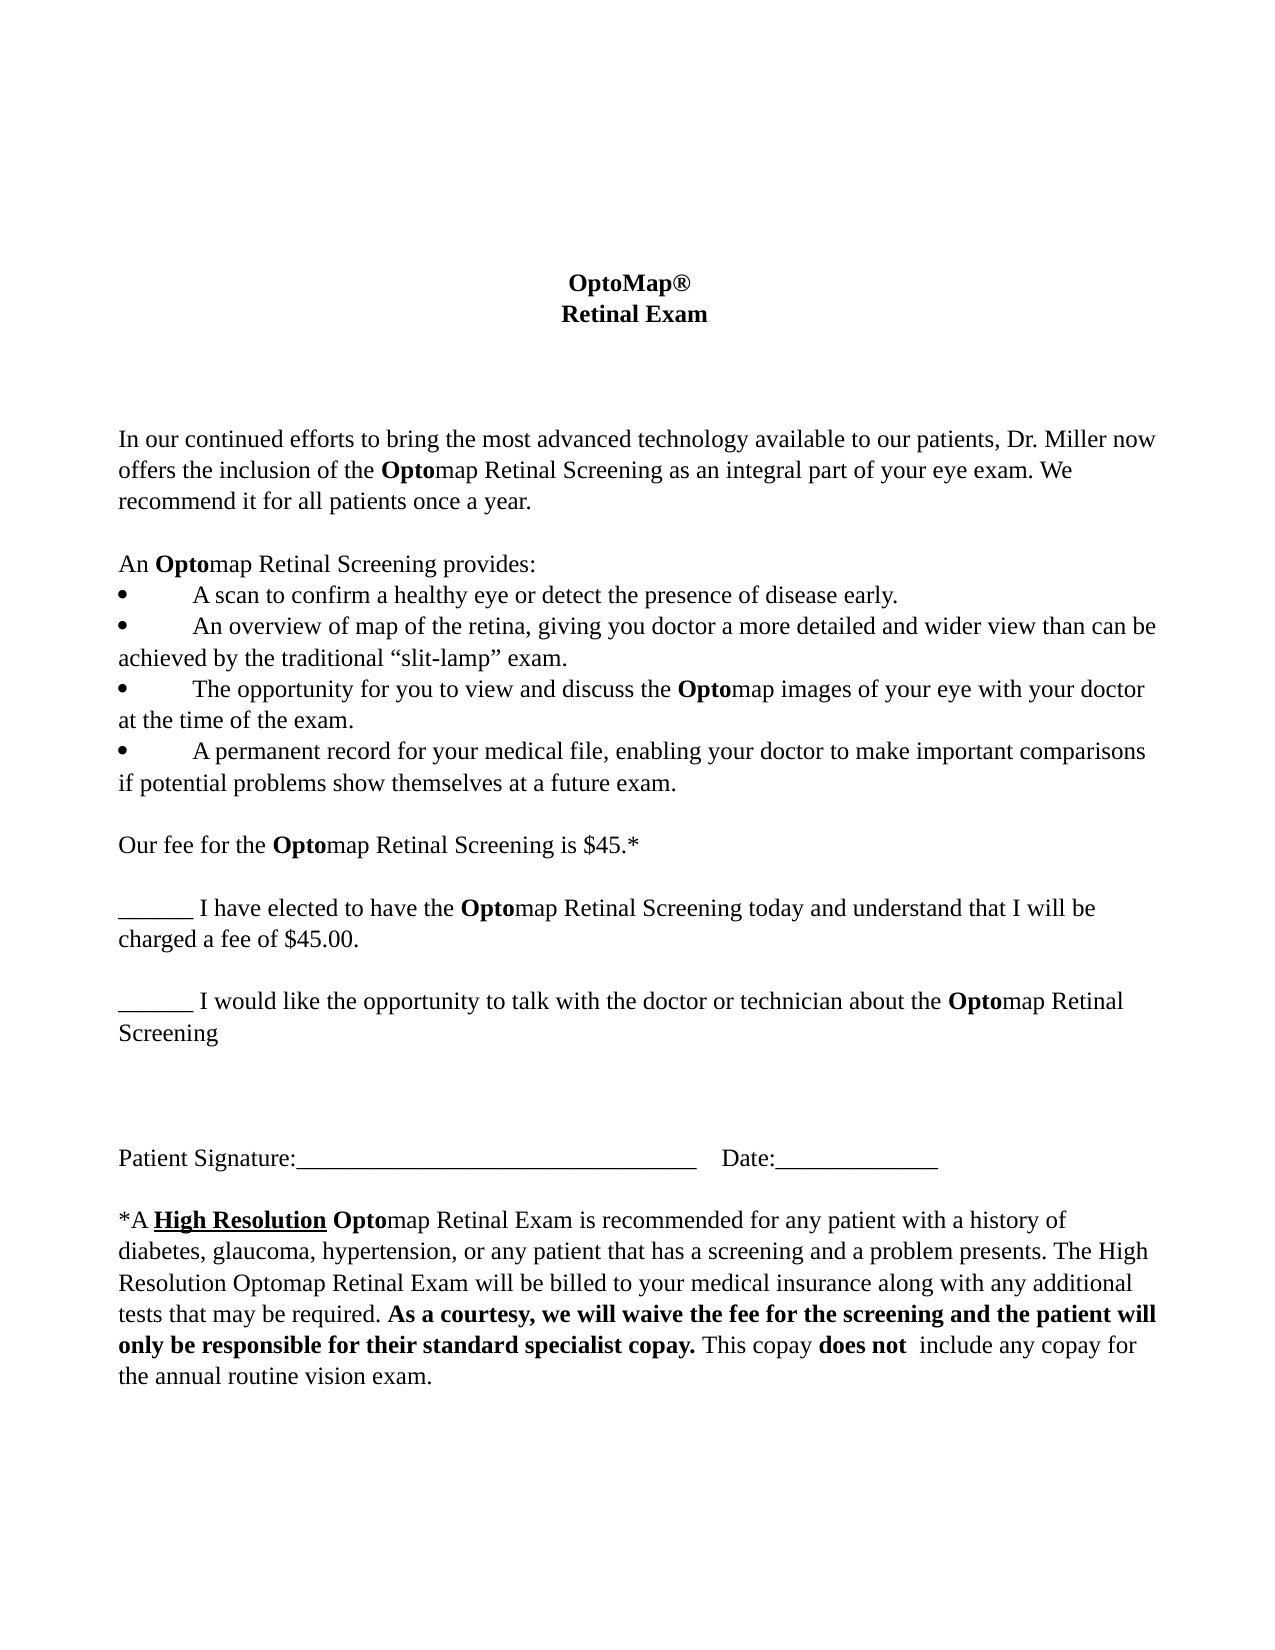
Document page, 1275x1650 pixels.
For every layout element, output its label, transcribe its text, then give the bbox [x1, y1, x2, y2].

list A permanent record for your medical file, enabling your doctor to make important comparisons if potential problems show themselves at a future exam. [118, 735, 1157, 797]
list An overview of map of the retina, giving you doctor a more detailed and wider view than can be achieved by the traditional “slit-lamp” exam. [118, 610, 1157, 672]
text *A High Resolution Optomap Retinal Exam is recommended for any patient with a history of diabetes, glaucoma, hypertension, or any patient that has a screening and a problem presents. The High Resolution Optomap Retinal Exam will be billed to your medical insurance along with any additional tests that may be required. As a courtesy, we will waive the fee for the screening and the patient will only be responsible for their standard specialist copay. This copay does not include any copay for the annual routine vision exam. [118, 1203, 1157, 1391]
text ______ I have elected to have the Optomap Retinal Screening today and understand that I will be charged a fee of $45.00. [118, 891, 1157, 953]
text Our fee for the Optomap Retinal Screening is $45.* [118, 828, 1157, 860]
text Retinal Exam [118, 297, 1157, 328]
text Patient Signature:________________________________ Date:_____________ [118, 1141, 1157, 1172]
list The opportunity for you to view and discuss the Optomap images of your eye with your doctor at the time of the exam. [118, 672, 1157, 735]
text OptoMap® [118, 266, 1157, 297]
list A scan to confirm a healthy eye or detect the presence of disease early. [118, 578, 1157, 610]
text ______ I would like the opportunity to talk with the doctor or technician about the Optomap Retinal Screening [118, 985, 1157, 1047]
text An Optomap Retinal Screening provides: [118, 547, 1157, 578]
text In our continued efforts to bring the most advanced technology available to our patients, Dr. Miller now offers the inclusion of the Optomap Retinal Screening as an integral part of your eye exam. We recommend it for all patients once a year. [118, 422, 1157, 516]
